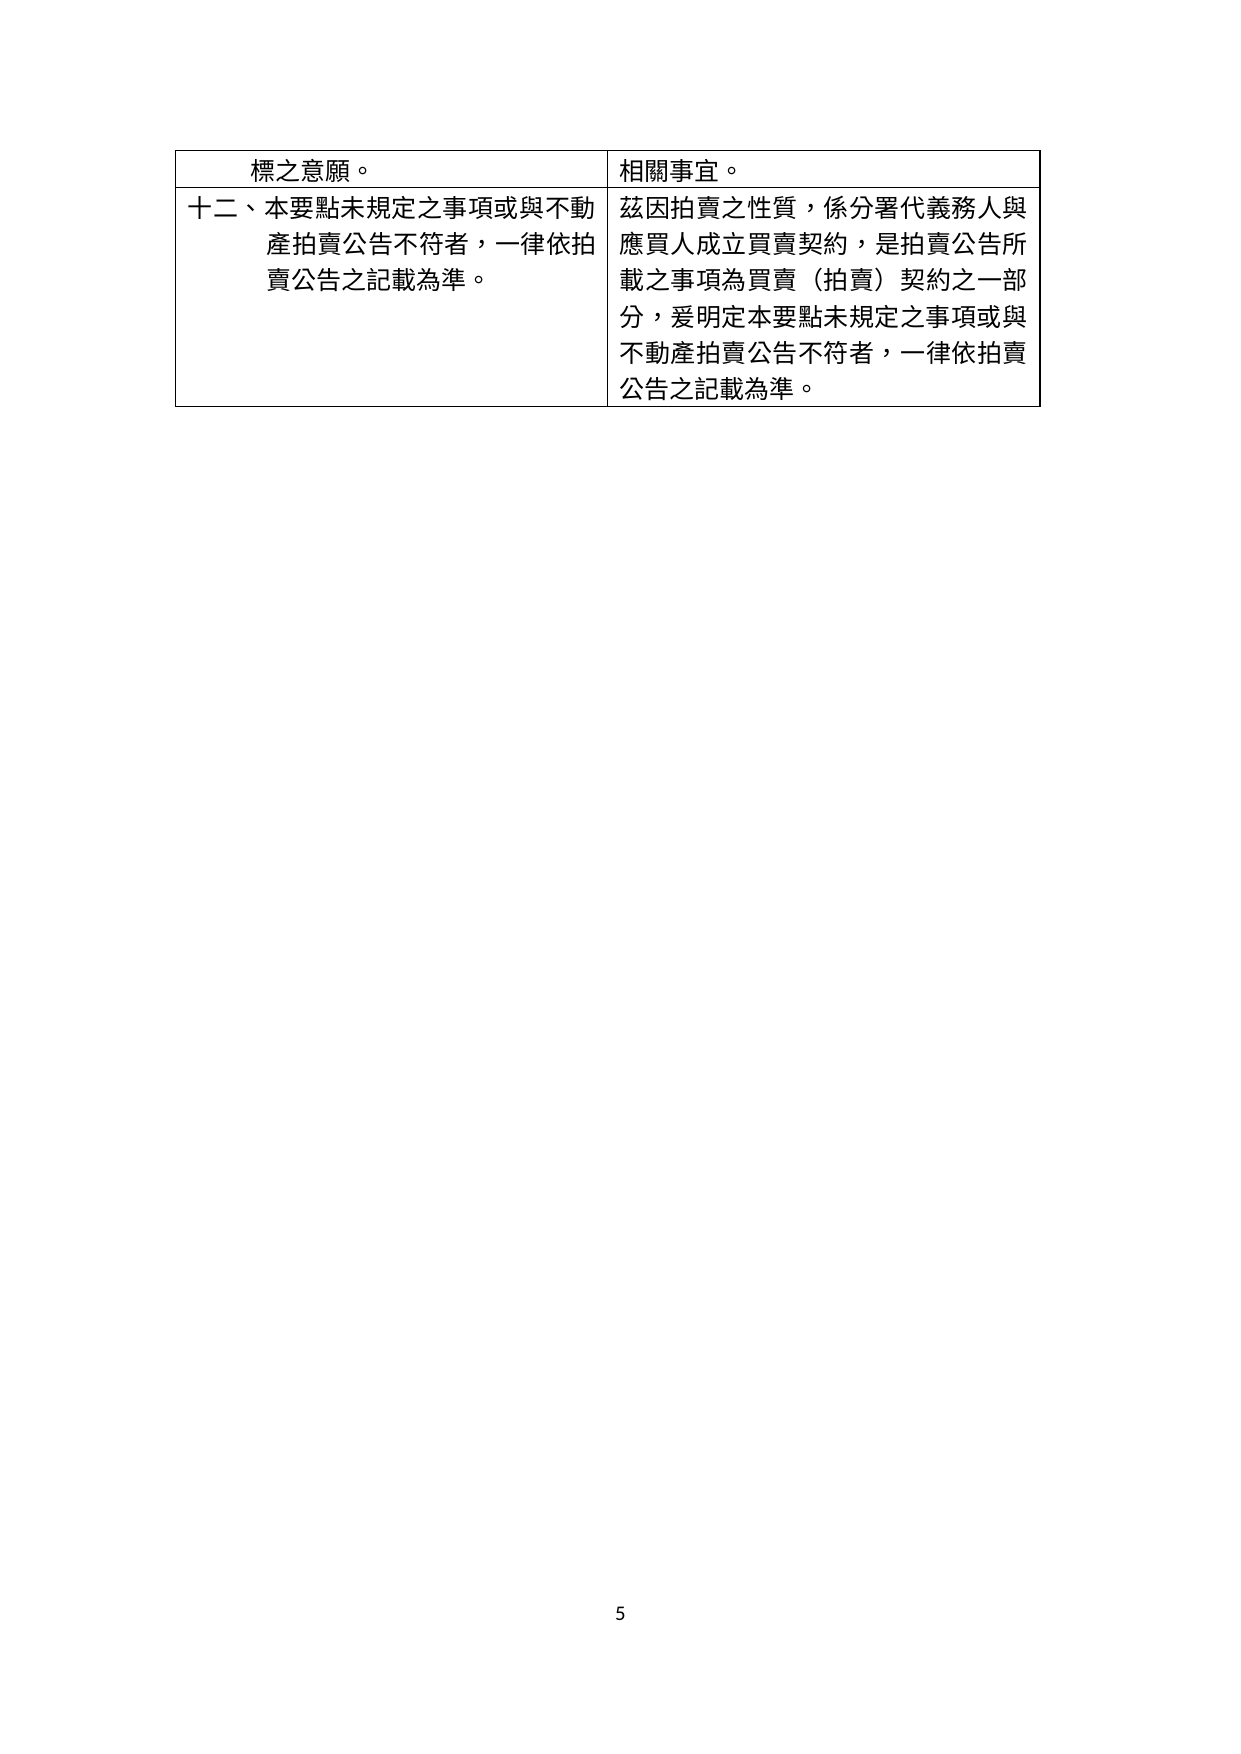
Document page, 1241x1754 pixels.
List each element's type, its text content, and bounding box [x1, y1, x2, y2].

table_cell 茲因拍賣之性質，係分署代義務人與應買人成立買賣契約，是拍賣公告所載之事項為買賣（拍賣）契約之一部分，爰明定本要點未規定之事項或與不動產拍賣公告不符者，一律依拍賣公告之記載為準。 [608, 188, 1039, 406]
table_cell 標之意願。 [176, 151, 607, 187]
table_cell 相關事宜。 [608, 151, 1039, 187]
table_cell 十二、本要點未規定之事項或與不動產拍賣公告不符者，一律依拍賣公告之記載為準。 [176, 188, 607, 406]
